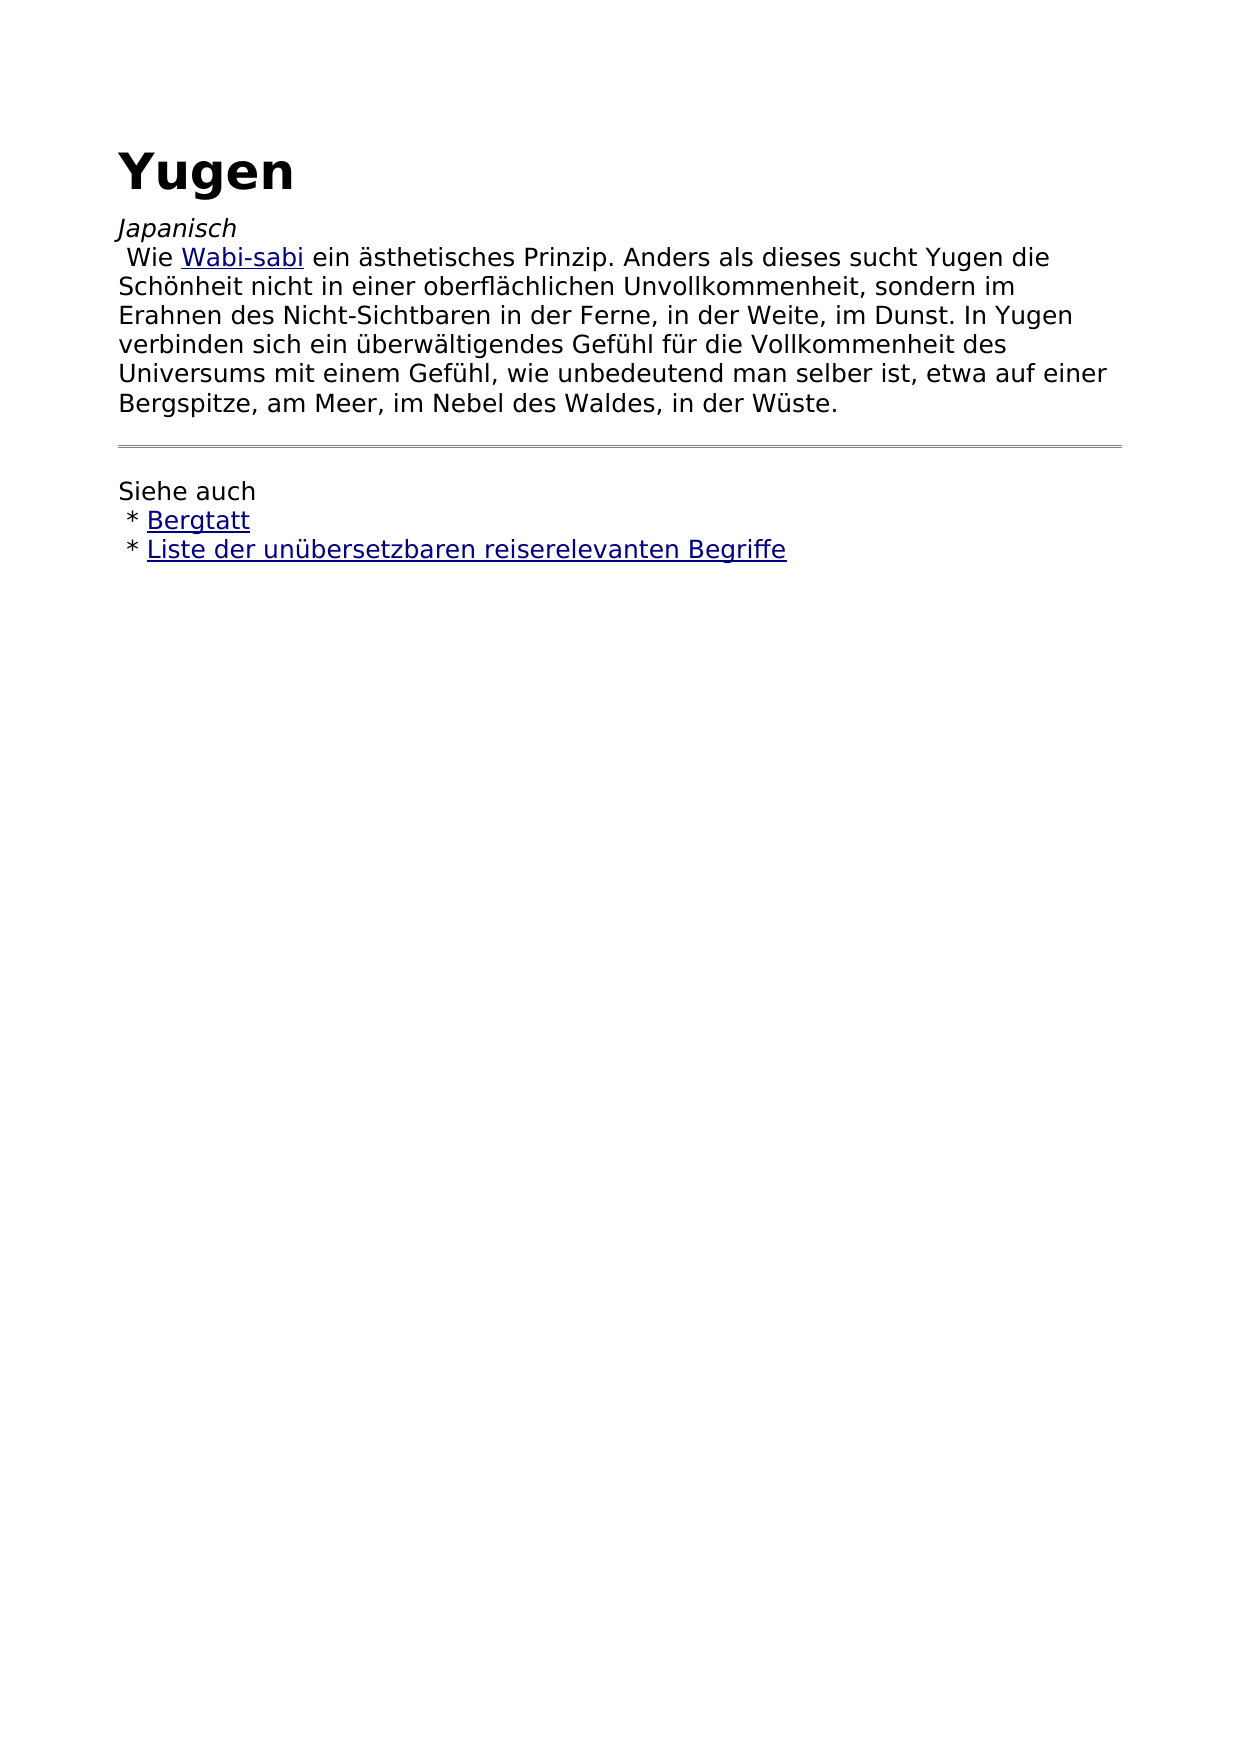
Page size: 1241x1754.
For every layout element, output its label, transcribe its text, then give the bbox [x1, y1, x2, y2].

text Siehe auch * Bergtatt * Liste der unübersetzbaren reiserelevanten Begriffe [118, 477, 1122, 564]
text Japanisch Wie Wabi-sabi ein ästhetisches Prinzip. Anders als dieses sucht Yugen die Schönheit nicht in einer oberflächlichen Unvollkommenheit, sondern im Erahnen des Nicht-Sichtbaren in der Ferne, in der Weite, im Dunst. In Yugen verbinden sich ein überwältigendes Gefühl für die Vollkommenheit des Universums mit einem Gefühl, wie unbedeutend man selber ist, etwa auf einer Bergspitze, am Meer, im Nebel des Waldes, in der Wüste. [118, 214, 1122, 418]
subtitle Yugen [118, 143, 1122, 201]
